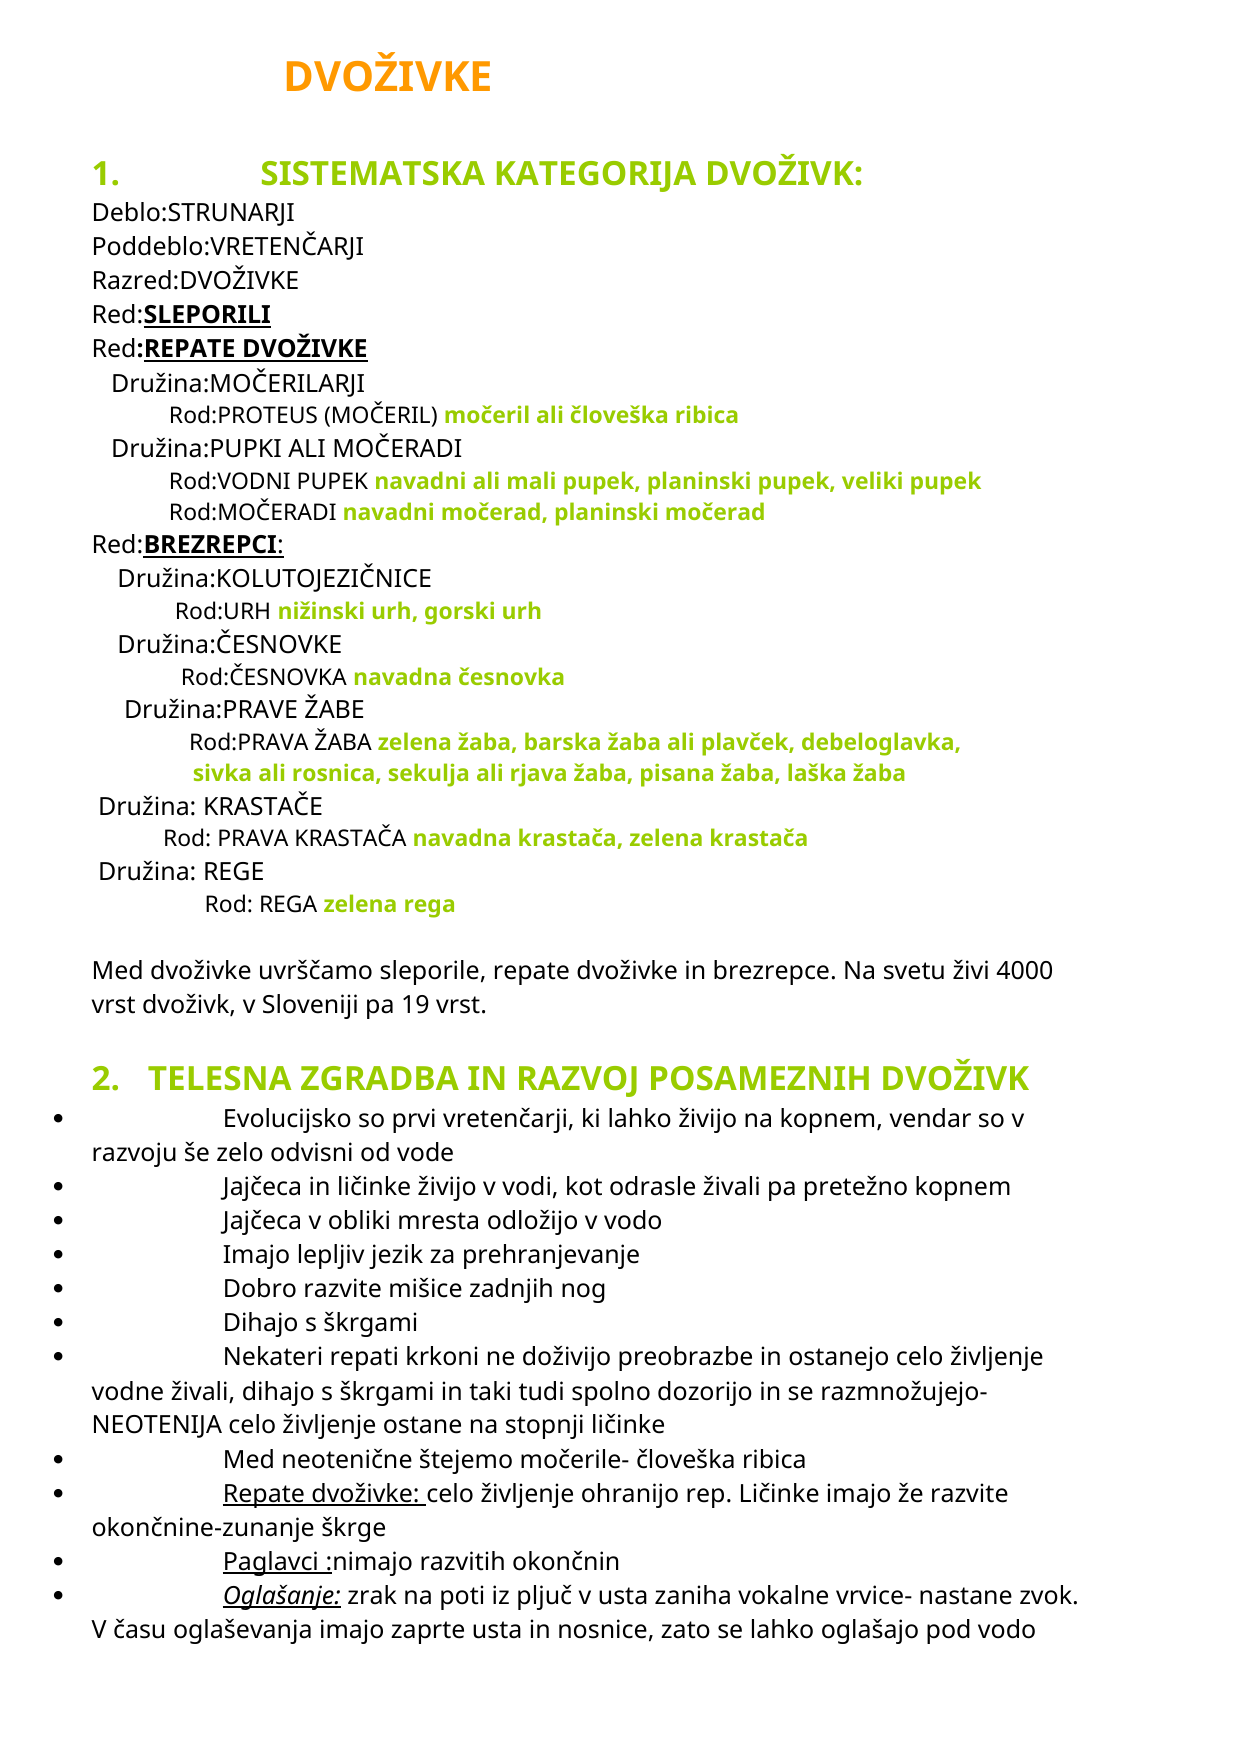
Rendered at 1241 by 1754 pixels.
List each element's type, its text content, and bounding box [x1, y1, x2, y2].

text Rod: PRAVA KRASTAČA navadna krastača, zelena krastača [91, 822, 1092, 854]
list Evolucijsko so prvi vretenčarji, ki lahko živijo na kopnem, vendar so v razvoju še zelo odvisni od vode [54, 1101, 1092, 1169]
list Oglašanje: zrak na poti iz pljuč v usta zaniha vokalne vrvice- nastane zvok. V času oglaševanja imajo zaprte usta in nosnice, zato se lahko oglašajo pod vodo [54, 1577, 1092, 1646]
text sivka ali rosnica, sekulja ali rjava žaba, pisana žaba, laška žaba [91, 757, 1092, 788]
text Rod:PRAVA ŽABA zelena žaba, barska žaba ali plavček, debeloglavka, [91, 726, 1092, 757]
text Družina: KRASTAČE [91, 788, 1092, 822]
list Jajčeca in ličinke živijo v vodi, kot odrasle živali pa pretežno kopnem [54, 1169, 1092, 1203]
list Jajčeca v obliki mresta odložijo v vodo [54, 1203, 1092, 1237]
list Imajo lepljiv jezik za prehranjevanje [54, 1237, 1092, 1271]
text Med dvoživke uvrščamo sleporile, repate dvoživke in brezrepce. Na svetu živi 4000 vrst dvoživk, v Sloveniji pa 19 vrst. [91, 953, 1092, 1021]
text Družina:ČESNOVKE [91, 626, 1092, 661]
list SISTEMATSKA KATEGORIJA DVOŽIVK: [91, 149, 1092, 195]
text Rod:VODNI PUPEK navadni ali mali pupek, planinski pupek, veliki pupek [91, 464, 1122, 496]
list Nekateri repati krkoni ne doživijo preobrazbe in ostanejo celo življenje vodne živali, dihajo s škrgami in taki tudi spolno dozorijo in se razmnožujejo- NEOTENIJA celo življenje ostane na stopnji ličinke [54, 1339, 1092, 1441]
list Dihajo s škrgami [54, 1305, 1092, 1339]
text Rod: REGA zelena rega [91, 888, 1092, 919]
list Dobro razvite mišice zadnjih nog [54, 1271, 1092, 1305]
text Družina:PUPKI ALI MOČERADI [91, 431, 1092, 464]
text Rod:URH nižinski urh, gorski urh [91, 595, 1092, 626]
list Paglavci :nimajo razvitih okončnin [54, 1543, 1092, 1577]
list TELESNA ZGRADBA IN RAZVOJ POSAMEZNIH DVOŽIVK [91, 1055, 1092, 1101]
list Med neotenične štejemo močerile- človeška ribica [54, 1441, 1092, 1475]
text Deblo:STRUNARJI [91, 195, 1092, 229]
text Razred:DVOŽIVKE [91, 263, 1092, 297]
text Red:REPATE DVOŽIVKE [91, 331, 1092, 365]
text Rod:ČESNOVKA navadna česnovka [91, 661, 1092, 692]
text Poddeblo:VRETENČARJI [91, 229, 1092, 263]
text Red:BREZREPCI: [91, 527, 1092, 561]
list Repate dvoživke: celo življenje ohranijo rep. Ličinke imajo že razvite okončnine-zunanje škrge [54, 1475, 1092, 1543]
text Družina:KOLUTOJEZIČNICE [91, 561, 1092, 595]
text Red:SLEPORILI [91, 297, 1092, 331]
text Družina:MOČERILARJI [91, 365, 1092, 399]
text Družina: REGE [91, 854, 1092, 888]
text Rod:MOČERADI navadni močerad, planinski močerad [91, 496, 1092, 527]
text DVOŽIVKE [110, 47, 1092, 104]
text Rod:PROTEUS (MOČERIL) močeril ali človeška ribica [91, 399, 1092, 431]
text Družina:PRAVE ŽABE [91, 692, 1092, 726]
